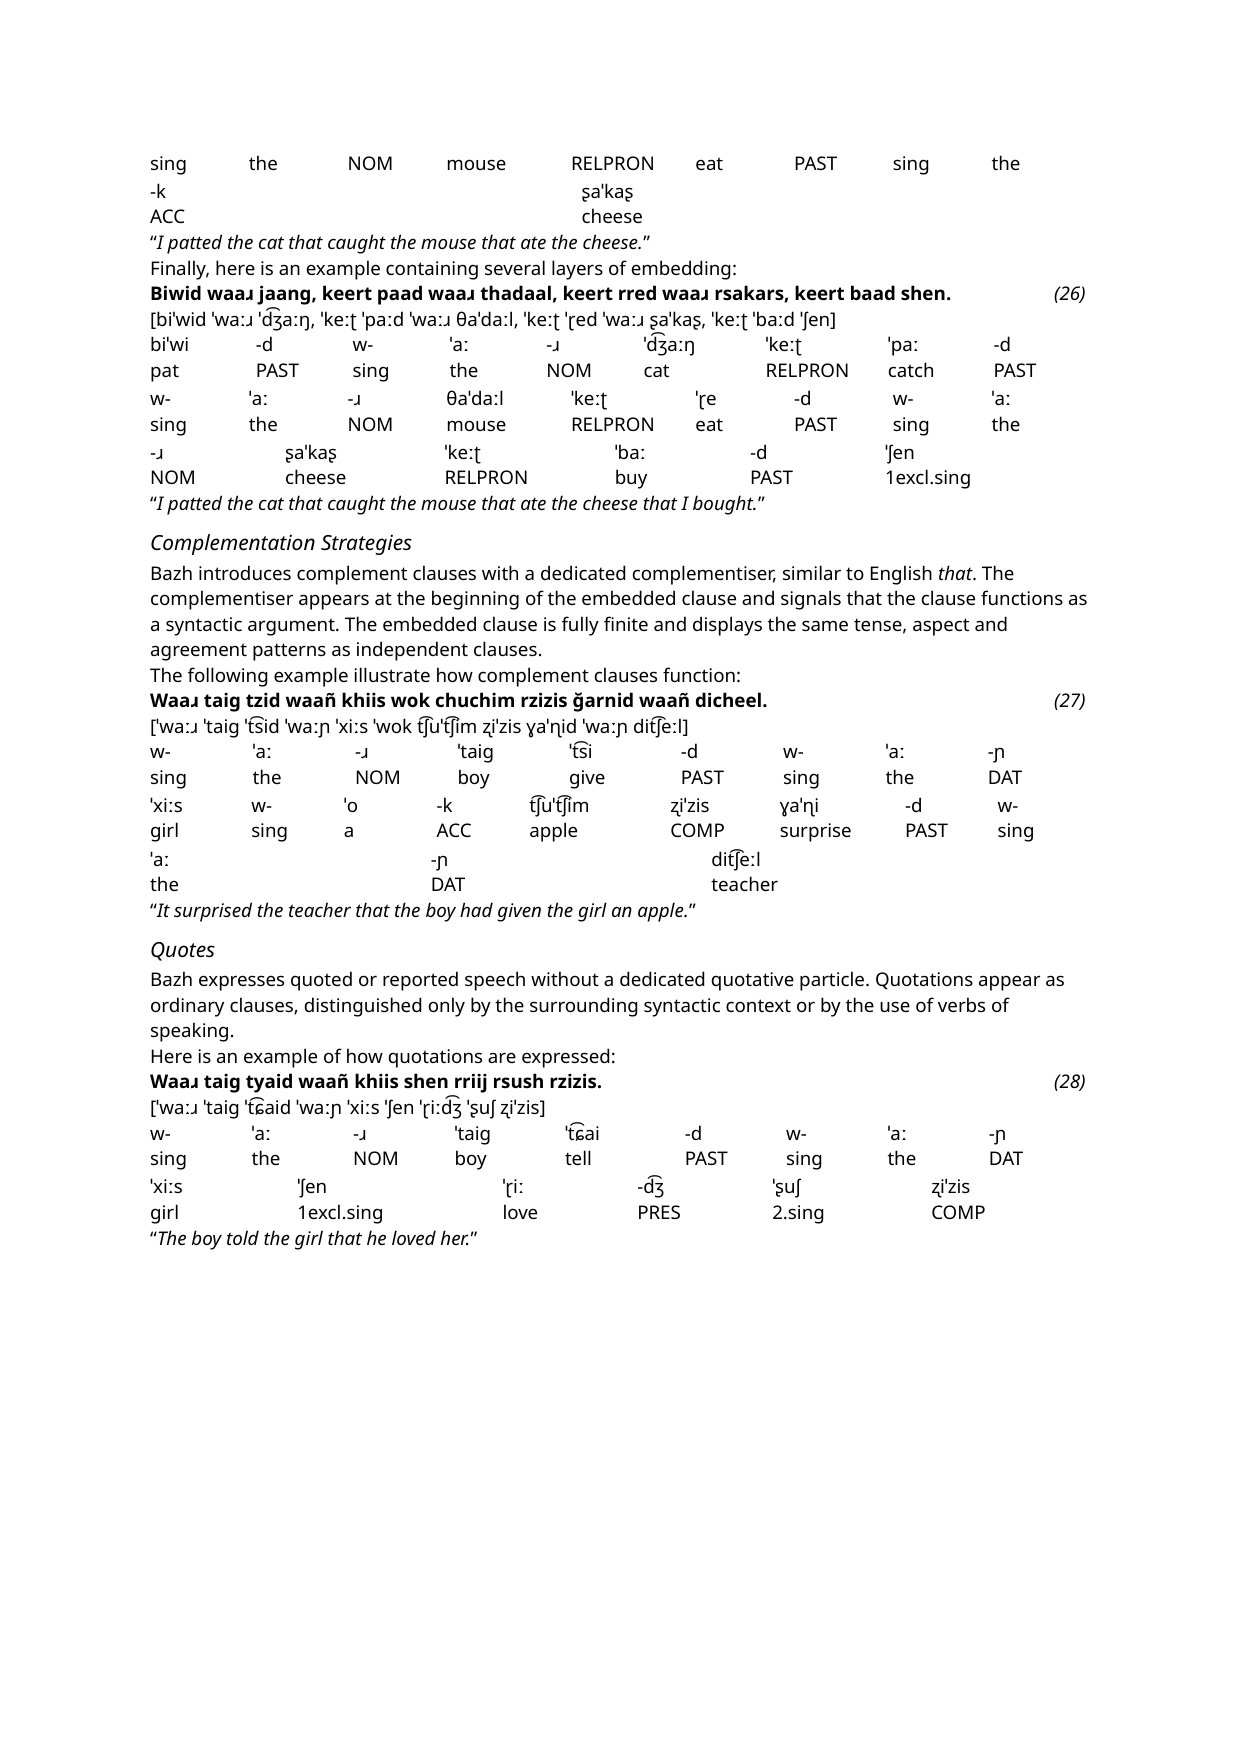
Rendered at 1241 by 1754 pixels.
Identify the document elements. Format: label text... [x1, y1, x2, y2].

table_cell the [991, 411, 1090, 436]
table_cell the [249, 150, 347, 176]
table_cell the [991, 150, 1090, 176]
table_cell sing [150, 150, 249, 176]
table_header ˈaː [449, 331, 546, 357]
table_cell sing [783, 764, 885, 789]
table_header ˈt͡si [569, 739, 681, 764]
table_cell teacher [711, 872, 1090, 897]
table_cell the [251, 1145, 353, 1171]
table_header -ɲ [988, 739, 1090, 764]
table_cell RELPRON [444, 465, 614, 490]
table_cell PAST [794, 150, 893, 176]
table_header ˈd͡ʒaːŋ [643, 331, 765, 357]
table_cell buy [615, 465, 750, 490]
table_cell the [885, 764, 988, 789]
table_cell catch [888, 357, 993, 382]
table_header biˈwi [150, 331, 256, 357]
table_cell give [569, 764, 681, 789]
text “It surprised the teacher that the boy had given the girl an apple.” [150, 897, 1090, 923]
table_header -d͡ʒ [637, 1174, 772, 1199]
table_header -ɲ [431, 846, 711, 872]
table_cell eat [695, 150, 794, 176]
table_cell 1excl.sing [885, 465, 1090, 490]
text Waaɹ taig tyaid waañ khiis shen rriij rsush rzizis. (28) [150, 1069, 1090, 1094]
table_cell COMP [931, 1199, 1090, 1225]
subtitle Quotes [150, 935, 1090, 964]
table_cell PAST [685, 1145, 786, 1171]
table_cell eat [695, 411, 794, 436]
text “I patted the cat that caught the mouse that ate the cheese that I bought.” [150, 490, 1090, 516]
table_cell NOM [546, 357, 643, 382]
table_header -d [685, 1120, 786, 1145]
table_cell PAST [681, 764, 783, 789]
table_header w- [783, 739, 885, 764]
text “The boy told the girl that he loved her.” [150, 1225, 1090, 1250]
table_cell a [344, 818, 436, 843]
table_header ˈaː [887, 1120, 989, 1145]
table_cell NOM [348, 150, 446, 176]
table_header ˈkeːʈ [765, 331, 888, 357]
table_header -k [436, 792, 529, 818]
table_header w- [150, 739, 252, 764]
table_header w- [893, 385, 991, 411]
table_cell sing [353, 357, 449, 382]
table_cell the [150, 872, 431, 897]
table_header ˈpaː [888, 331, 993, 357]
table_header ˈxiːs [150, 792, 251, 818]
text The following example illustrate how complement clauses function: [150, 662, 1090, 687]
table_cell PAST [750, 465, 885, 490]
table_header w- [353, 331, 449, 357]
table_header -ɲ [989, 1120, 1090, 1145]
table_cell DAT [431, 872, 711, 897]
table_header ˈaː [253, 739, 355, 764]
table_cell sing [786, 1145, 887, 1171]
table_header ˈɽe [695, 385, 794, 411]
table_cell girl [150, 1199, 297, 1225]
table_header ɣaˈɳi [780, 792, 905, 818]
table_header -d [256, 331, 352, 357]
table_cell RELPRON [571, 411, 695, 436]
text [ˈwaːɹ ˈtaiɡ ˈt͡ɕaid ˈwaːɲ ˈxiːs ˈʃen ˈɽiːd͡ʒ ˈʂuʃ ʐiˈzis] [150, 1094, 1090, 1120]
table_header t͡ʃuˈt͡ʃim [529, 792, 670, 818]
text Bazh introduces complement clauses with a dedicated complementiser, similar to English that. The complementiser appears at the beginning of the embedded clause and signals that the clause functions as a syntactic argument. The embedded clause is fully finite and displays the same tense, aspect and agreement patterns as independent clauses. [150, 560, 1090, 662]
table_header ˈʃen [885, 439, 1090, 465]
table_cell NOM [348, 411, 446, 436]
text [biˈwid ˈwaːɹ ˈd͡ʒaːŋ, ˈkeːʈ ˈpaːd ˈwaːɹ θaˈdaːl, ˈkeːʈ ˈɽed ˈwaːɹ ʂaˈkaʂ, ˈkeːʈ ˈbaːd ˈʃen] [150, 306, 1090, 331]
table_cell sing [150, 764, 252, 789]
table_cell DAT [989, 1145, 1090, 1171]
table_header w- [251, 792, 344, 818]
table_cell boy [454, 1145, 565, 1171]
table_cell cheese [581, 204, 1090, 229]
table_header ˈaː [991, 385, 1090, 411]
table_header ˈo [344, 792, 436, 818]
table_cell RELPRON [765, 357, 888, 382]
table_header -k [150, 178, 581, 204]
table_header ˈtaiɡ [454, 1120, 565, 1145]
table_header ˈaː [251, 1120, 353, 1145]
table_header w- [786, 1120, 887, 1145]
table_header ˈbaː [615, 439, 750, 465]
table_header ʐiˈzis [931, 1174, 1090, 1199]
table_cell DAT [988, 764, 1090, 789]
table_cell sing [893, 411, 991, 436]
table_header ˈaː [249, 385, 347, 411]
table_header ˈxiːs [150, 1174, 297, 1199]
table_header ˈɽiː [502, 1174, 637, 1199]
text Waaɹ taig tzid waañ khiis wok chuchim rzizis ğarnid waañ dicheel. (27) [150, 687, 1090, 713]
table_cell sing [251, 818, 344, 843]
table_header ˈt͡ɕai [565, 1120, 684, 1145]
text Biwid waaɹ jaang, keert paad waaɹ thadaal, keert rred waaɹ rsakars, keert baad shen. (26) [150, 280, 1090, 306]
table_header dit͡ʃeːl [711, 846, 1090, 872]
table_cell sing [893, 150, 991, 176]
table_cell PRES [637, 1199, 772, 1225]
table_cell NOM [353, 1145, 454, 1171]
table_header -d [750, 439, 885, 465]
table_cell RELPRON [571, 150, 695, 176]
table_header -d [794, 385, 893, 411]
text Finally, here is an example containing several layers of embedding: [150, 255, 1090, 280]
table_cell the [449, 357, 546, 382]
table_header w- [150, 1120, 251, 1145]
table_header ˈkeːʈ [571, 385, 695, 411]
table_cell the [249, 411, 347, 436]
table_header -ɹ [355, 739, 457, 764]
table_cell boy [457, 764, 569, 789]
table_cell NOM [355, 764, 457, 789]
table_cell ACC [436, 818, 529, 843]
table_header ˈaː [885, 739, 988, 764]
table_cell the [887, 1145, 989, 1171]
table_cell sing [998, 818, 1090, 843]
table_cell sing [150, 1145, 251, 1171]
table_header ˈʃen [297, 1174, 502, 1199]
table_cell mouse [446, 150, 571, 176]
table_cell PAST [905, 818, 997, 843]
table_header -d [681, 739, 783, 764]
table_header ˈtaiɡ [457, 739, 569, 764]
table_cell tell [565, 1145, 684, 1171]
table_cell ACC [150, 204, 581, 229]
text “I patted the cat that caught the mouse that ate the cheese.” [150, 229, 1090, 255]
table_cell surprise [780, 818, 905, 843]
table_header ˈʂuʃ [772, 1174, 931, 1199]
table_cell NOM [150, 465, 285, 490]
table_header w- [150, 385, 249, 411]
table_cell sing [150, 411, 249, 436]
text [ˈwaːɹ ˈtaiɡ ˈt͡sid ˈwaːɲ ˈxiːs ˈwok t͡ʃuˈt͡ʃim ʐiˈzis ɣaˈɳid ˈwaːɲ dit͡ʃeːl] [150, 713, 1090, 738]
table_header -ɹ [546, 331, 643, 357]
table_cell pat [150, 357, 256, 382]
table_cell PAST [256, 357, 352, 382]
text Bazh expresses quoted or reported speech without a dedicated quotative particle. Quotations appear as ordinary clauses, distinguished only by the surrounding syntactic context or by the use of verbs of speaking. [150, 967, 1090, 1043]
table_cell 2.sing [772, 1199, 931, 1225]
table_header ʂaˈkaʂ [285, 439, 444, 465]
table_cell apple [529, 818, 670, 843]
table_header -d [993, 331, 1090, 357]
table_header ˈkeːʈ [444, 439, 614, 465]
table_header w- [998, 792, 1090, 818]
text Here is an example of how quotations are expressed: [150, 1043, 1090, 1069]
table_cell girl [150, 818, 251, 843]
table_cell the [253, 764, 355, 789]
table_header -ɹ [348, 385, 446, 411]
table_header ˈaː [150, 846, 431, 872]
table_cell mouse [446, 411, 571, 436]
table_cell PAST [794, 411, 893, 436]
table_cell cat [643, 357, 765, 382]
table_cell love [502, 1199, 637, 1225]
table_header -ɹ [150, 439, 285, 465]
subtitle Complementation Strategies [150, 528, 1090, 557]
table_header -d [905, 792, 997, 818]
table_header ʂaˈkaʂ [581, 178, 1090, 204]
table_cell COMP [670, 818, 779, 843]
table_cell 1excl.sing [297, 1199, 502, 1225]
table_cell cheese [285, 465, 444, 490]
table_header -ɹ [353, 1120, 454, 1145]
table_header ʐiˈzis [670, 792, 779, 818]
table_header θaˈdaːl [446, 385, 571, 411]
table_cell PAST [993, 357, 1090, 382]
